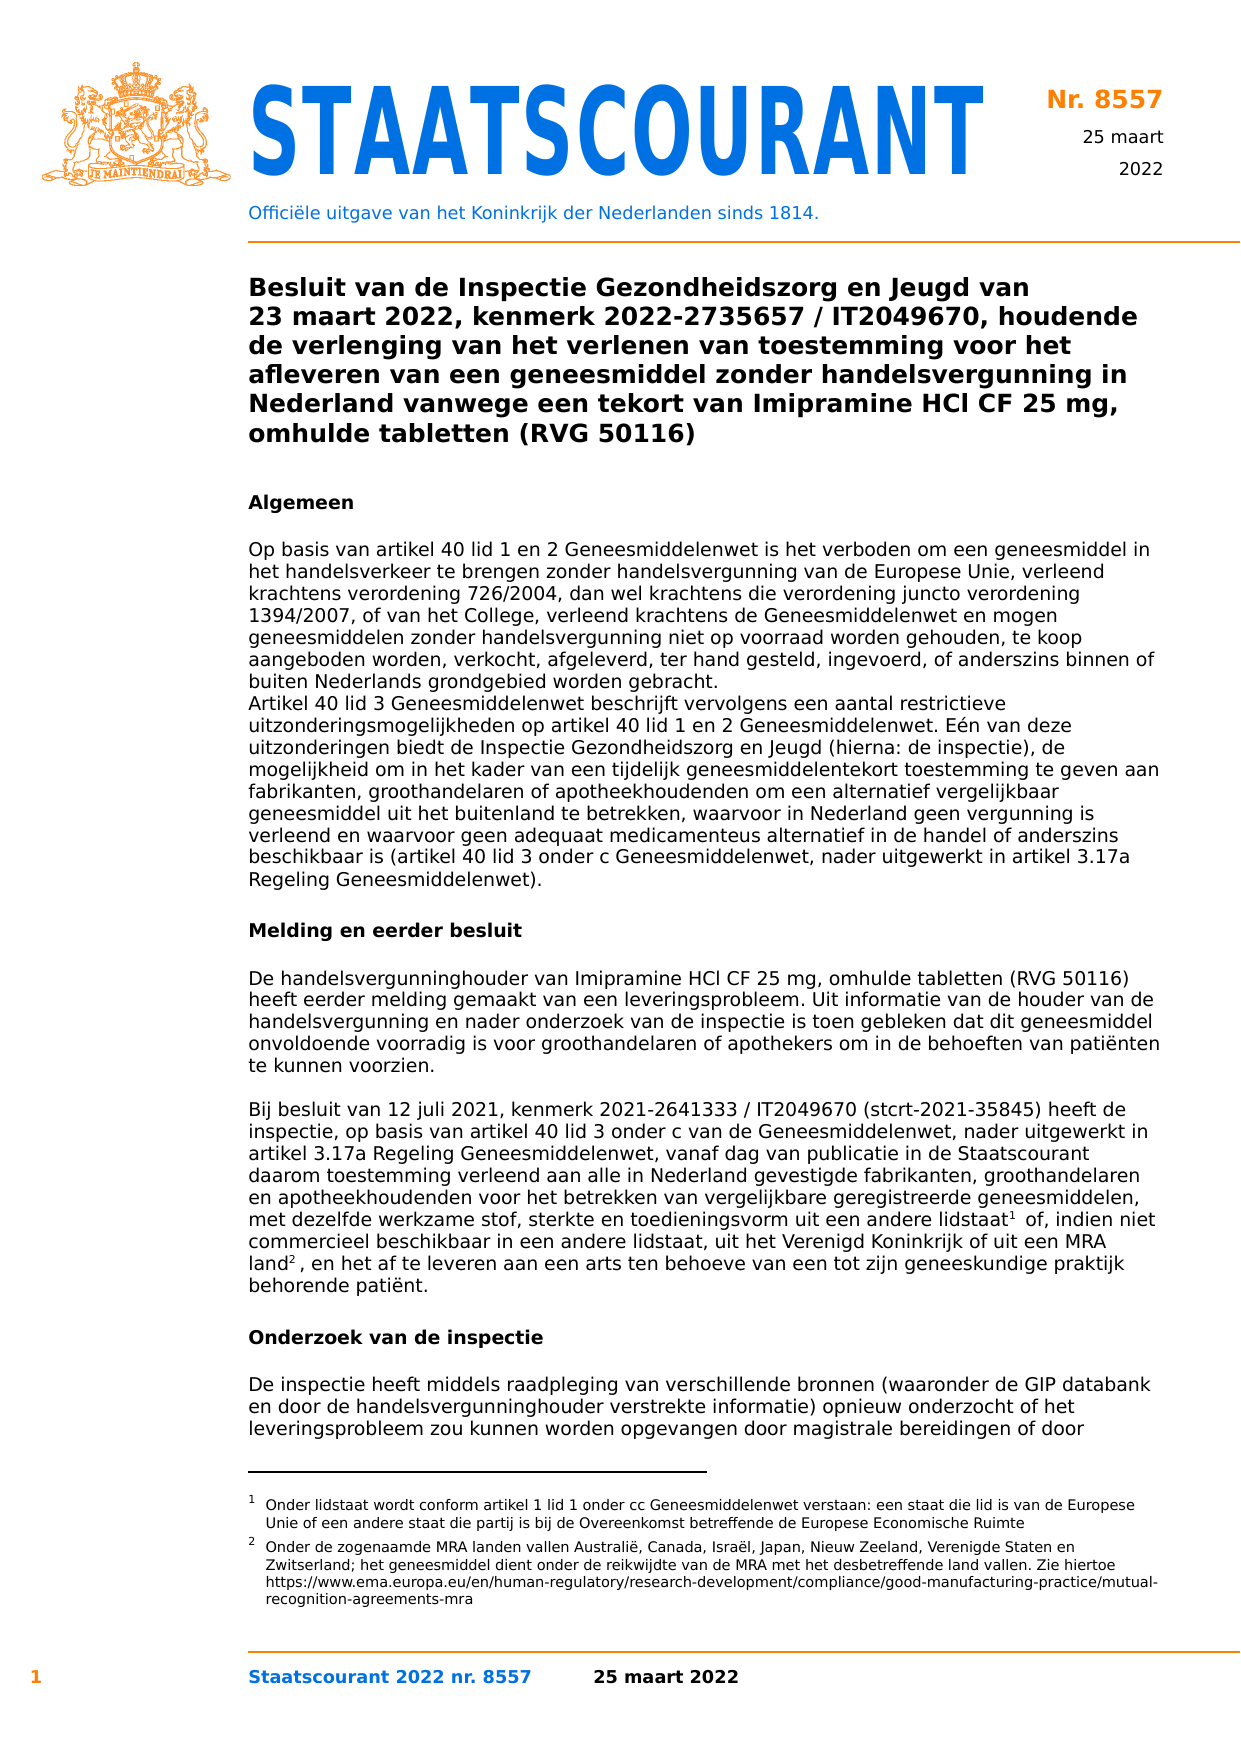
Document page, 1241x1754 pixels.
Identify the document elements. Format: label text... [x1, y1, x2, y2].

picture [41, 62, 231, 186]
table_header STAATSCOURANT [248, 62, 998, 203]
subtitle Besluit van de Inspectie Gezondheidszorg en Jeugd van 23 maart 2022, kenmerk 2022-2735657 / IT2049670, houdende de verlenging van het verlenen van toestemming voor het afleveren van een geneesmiddel zonder handelsvergunning in Nederland vanwege een tekort van Imipramine HCl CF 25 mg, omhulde tabletten (RVG 50116) [248, 273, 1163, 448]
subtitle Onderzoek van de inspectie [248, 1327, 1163, 1349]
text De inspectie heeft middels raadpleging van verschillende bronnen (waaronder de GIP databank en door de handelsvergunninghouder verstrekte informatie) opnieuw onderzocht of het leveringsprobleem zou kunnen worden opgevangen door magistrale bereidingen of door [248, 1374, 1163, 1440]
text Onder de zogenaamde MRA landen vallen Australië, Canada, Israël, Japan, Nieuw Zeeland, Verenigde Staten en Zwitserland; het geneesmiddel dient onder de reikwijdte van de MRA met het desbetreffende land vallen. Zie hiertoe https://www.ema.europa.eu/en/human-regulatory/research-development/compliance/good-manufacturing-practice/mutual-recognition-agreements-mra [248, 1535, 1163, 1608]
table_cell 25 maart [998, 121, 1240, 153]
text Bij besluit van 12 juli 2021, kenmerk 2021-2641333 / IT2049670 (stcrt-2021-35845) heeft de inspectie, op basis van artikel 40 lid 3 onder c van de Geneesmiddelenwet, nader uitgewerkt in artikel 3.17a Regeling Geneesmiddelenwet, vanaf dag van publicatie in de Staatscourant daarom toestemming verleend aan alle in Nederland gevestigde fabrikanten, groothandelaren en apotheekhoudenden voor het betrekken van vergelijkbare geregistreerde geneesmiddelen, met dezelfde werkzame stof, sterkte en toedieningsvorm uit een andere lidstaat of, indien niet commercieel beschikbaar in een andere lidstaat, uit het Verenigd Koninkrijk of uit een MRA land, en het af te leveren aan een arts ten behoeve van een tot zijn geneeskundige praktijk behorende patiënt. [248, 1099, 1163, 1297]
text Onder lidstaat wordt conform artikel 1 lid 1 onder cc Geneesmiddelenwet verstaan: een staat die lid is van de Europese Unie of een andere staat die partij is bij de Overeenkomst betreffende de Europese Economische Ruimte [248, 1493, 1163, 1532]
text Artikel 40 lid 3 Geneesmiddelenwet beschrijft vervolgens een aantal restrictieve uitzonderingsmogelijkheden op artikel 40 lid 1 en 2 Geneesmiddelenwet. Eén van deze uitzonderingen biedt de Inspectie Gezondheidszorg en Jeugd (hierna: de inspectie), de mogelijkheid om in het kader van een tijdelijk geneesmiddelentekort toestemming te geven aan fabrikanten, groothandelaren of apotheekhoudenden om een alternatief vergelijkbaar geneesmiddel uit het buitenland te betrekken, waarvoor in Nederland geen vergunning is verleend en waarvoor geen adequaat medicamenteus alternatief in de handel of anderszins beschikbaar is (artikel 40 lid 3 onder c Geneesmiddelenwet, nader uitgewerkt in artikel 3.17a Regeling Geneesmiddelenwet). [248, 693, 1163, 890]
text Op basis van artikel 40 lid 1 en 2 Geneesmiddelenwet is het verboden om een geneesmiddel in het handelsverkeer te brengen zonder handelsvergunning van de Europese Unie, verleend krachtens verordening 726/2004, dan wel krachtens die verordening juncto verordening 1394/2007, of van het College, verleend krachtens de Geneesmiddelenwet en mogen geneesmiddelen zonder handelsvergunning niet op voorraad worden gehouden, te koop aangeboden worden, verkocht, afgeleverd, ter hand gesteld, ingevoerd, of anderszins binnen of buiten Nederlands grondgebied worden gebracht. [248, 539, 1163, 693]
table_cell Officiële uitgave van het Koninkrijk der Nederlanden sinds 1814. [248, 203, 1240, 241]
subtitle Melding en eerder besluit [248, 920, 1163, 942]
table_header Nr. 8557 [998, 62, 1240, 121]
table_header [25, 62, 248, 241]
text De handelsvergunninghouder van Imipramine HCl CF 25 mg, omhulde tabletten (RVG 50116) heeft eerder melding gemaakt van een leveringsprobleem. Uit informatie van de houder van de handelsvergunning en nader onderzoek van de inspectie is toen gebleken dat dit geneesmiddel onvoldoende voorradig is voor groothandelaren of apothekers om in de behoeften van patiënten te kunnen voorzien. [248, 967, 1163, 1077]
table_cell 2022 [998, 153, 1240, 203]
subtitle Algemeen [248, 492, 1163, 514]
